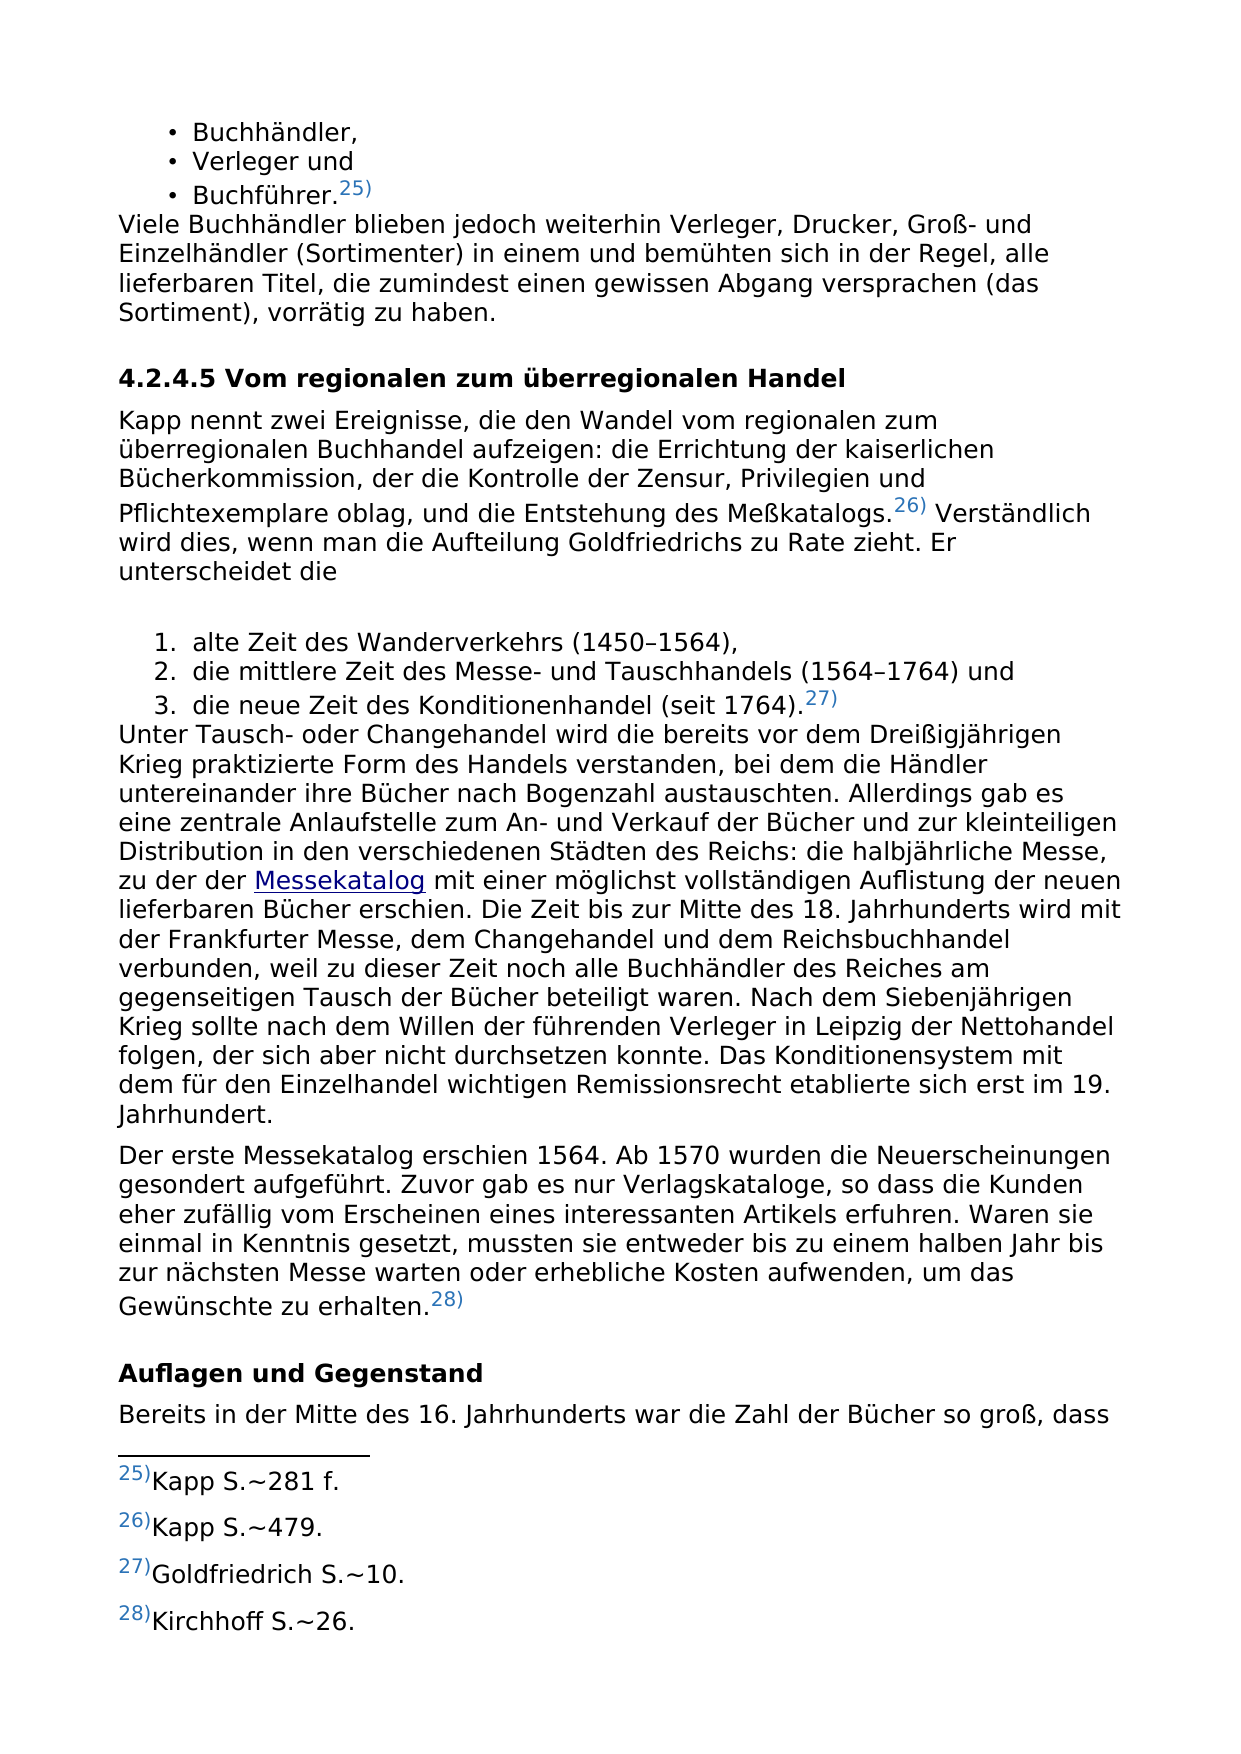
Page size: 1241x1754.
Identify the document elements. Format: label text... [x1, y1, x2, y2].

list Kapp S.~281 f. [118, 1462, 1122, 1496]
list Buchhändler, [177, 118, 1122, 147]
text Kirchhoff S.~26. [118, 1602, 1122, 1636]
subtitle 4.2.4.5 Vom regionalen zum überregionalen Handel [118, 365, 1122, 394]
list Buchführer. [177, 176, 1122, 211]
list alte Zeit des Wanderverkehrs (1450–1564), [177, 628, 1122, 657]
text Kapp S.~479. [118, 1509, 1122, 1543]
text Kapp nennt zwei Ereignisse, die den Wandel vom regionalen zum überregionalen Buchhandel aufzeigen: die Errichtung der kaiserlichen Bücherkommission, der die Kontrolle der Zensur, Privilegien und Pflichtexemplare oblag, und die Entstehung des Meßkatalogs. Verständlich wird dies, wenn man die Aufteilung Goldfriedrichs zu Rate zieht. Er unterscheidet die [118, 406, 1122, 586]
text Viele Buchhändler blieben jedoch weiterhin Verleger, Drucker, Groß- und Einzelhändler (Sortimenter) in einem und bemühten sich in der Regel, alle lieferbaren Titel, die zumindest einen gewissen Abgang versprachen (das Sortiment), vorrätig zu haben. [118, 211, 1122, 327]
text Unter Tausch- oder Changehandel wird die bereits vor dem Dreißigjährigen Krieg praktizierte Form des Handels verstanden, bei dem die Händler untereinander ihre Bücher nach Bogenzahl austauschten. Allerdings gab es eine zentrale Anlaufstelle zum An- und Verkauf der Bücher und zur kleinteiligen Distribution in den verschiedenen Städten des Reichs: die halbjährliche Messe, zu der der Messekatalog mit einer möglichst vollständigen Auflistung der neuen lieferbaren Bücher erschien. Die Zeit bis zur Mitte des 18. Jahrhunderts wird mit der Frankfurter Messe, dem Changehandel und dem Reichsbuchhandel verbunden, weil zu dieser Zeit noch alle Buchhändler des Reiches am gegenseitigen Tausch der Bücher beteiligt waren. Nach dem Siebenjährigen Krieg sollte nach dem Willen der führenden Verleger in Leipzig der Nettohandel folgen, der sich aber nicht durchsetzen konnte. Das Konditionensystem mit dem für den Einzelhandel wichtigen Remissionsrecht etablierte sich erst im 19. Jahrhundert. [118, 721, 1122, 1129]
subtitle Auflagen und Gegenstand [118, 1359, 1122, 1388]
list Goldfriedrich S.~10. [118, 1555, 1122, 1589]
text Der erste Messekatalog erschien 1564. Ab 1570 wurden die Neuerscheinungen gesondert aufgeführt. Zuvor gab es nur Verlagskataloge, so dass die Kunden eher zufällig vom Erscheinen eines interessanten Artikels erfuhren. Waren sie einmal in Kenntnis gesetzt, mussten sie entweder bis zu einem halben Jahr bis zur nächsten Messe warten oder erhebliche Kosten aufwenden, um das Gewünschte zu erhalten. [118, 1141, 1122, 1321]
text Bereits in der Mitte des 16. Jahrhunderts war die Zahl der Bücher so groß, dass [118, 1401, 1122, 1430]
list Verleger und [177, 147, 1122, 176]
list die mittlere Zeit des Messe- und Tauschhandels (1564–1764) und [177, 657, 1122, 687]
list die neue Zeit des Konditionenhandel (seit 1764). [177, 687, 1122, 721]
